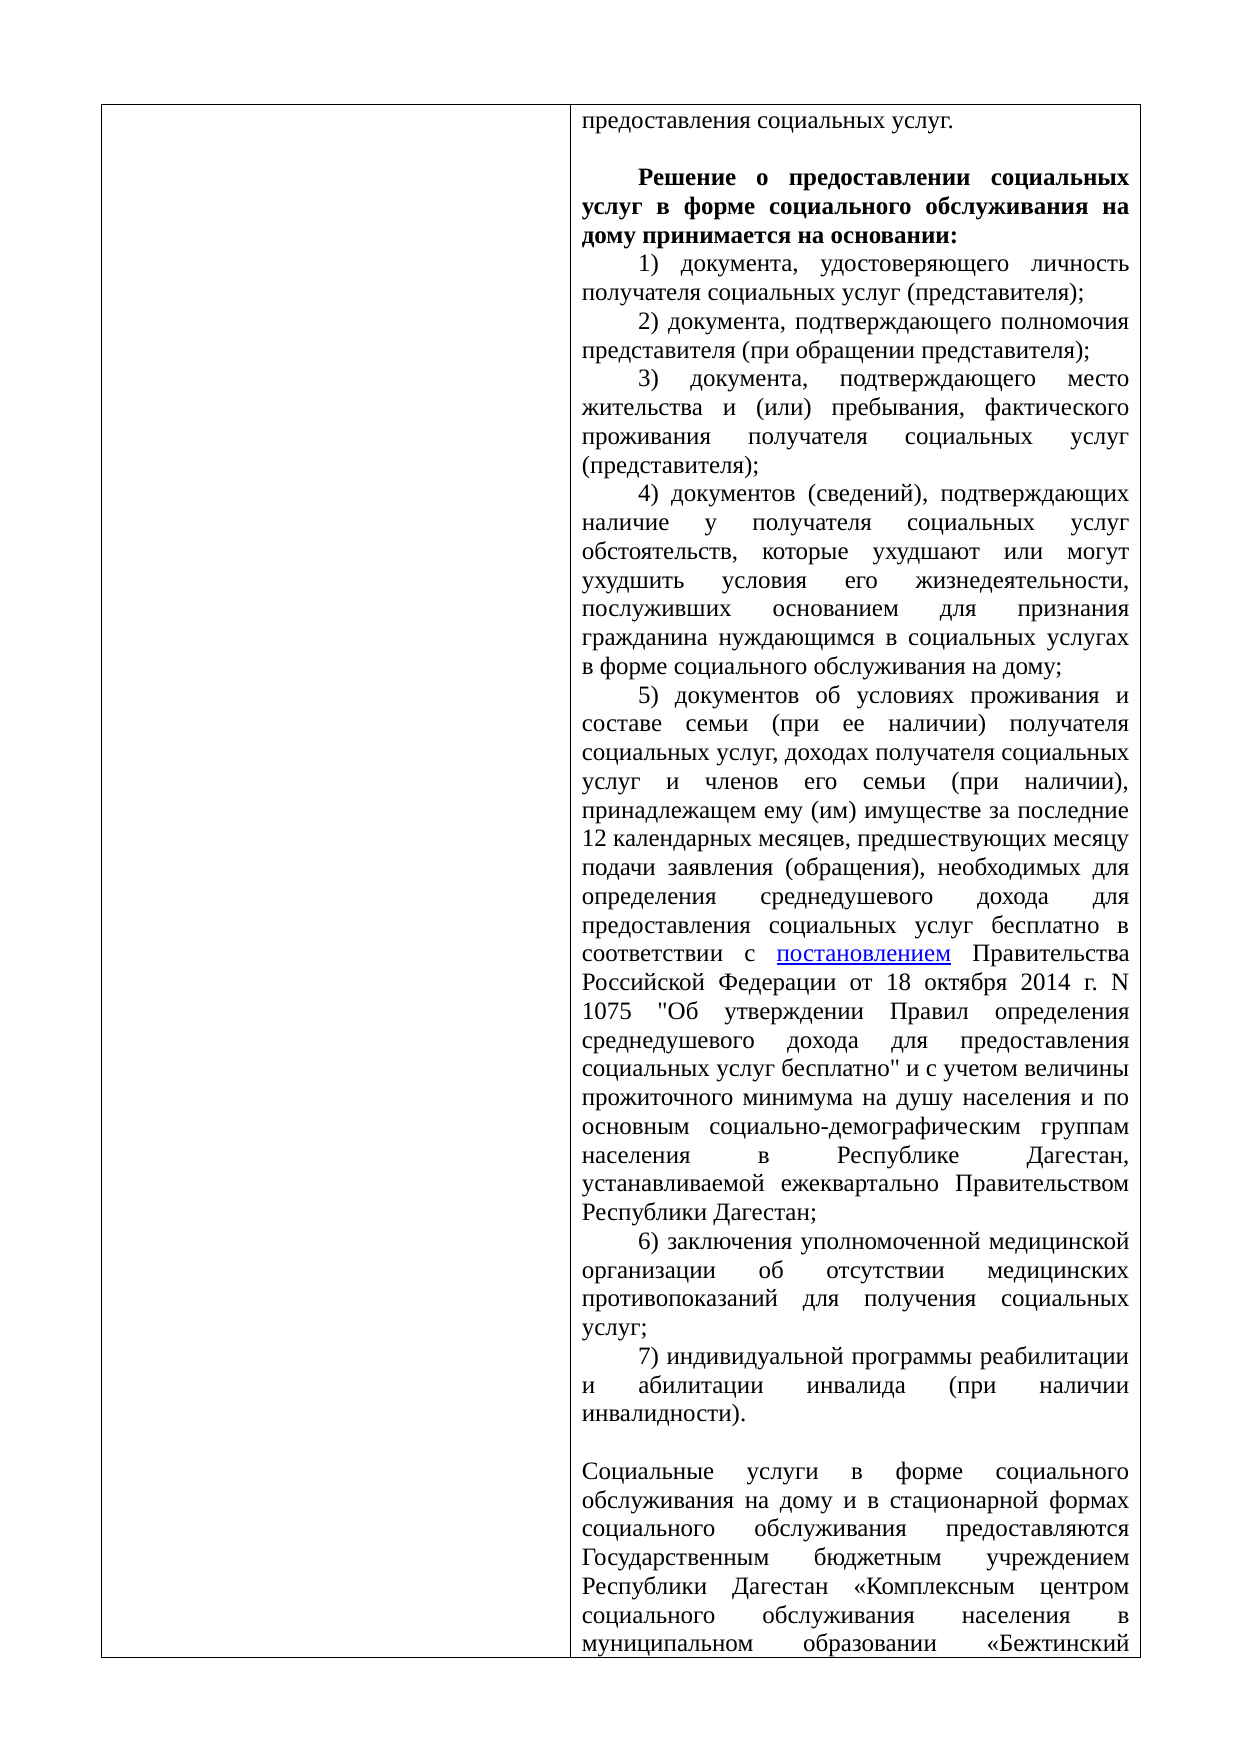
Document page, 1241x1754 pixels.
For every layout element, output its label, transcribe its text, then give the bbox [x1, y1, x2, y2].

table_cell [102, 105, 570, 1657]
table_cell предоставления социальных услуг. Решение о предоставлении социальных услуг в форме социального обслуживания на дому принимается на основании: 1) документа, удостоверяющего личность получателя социальных услуг (представителя); 2) документа, подтверждающего полномочия представителя (при обращении представителя); 3) документа, подтверждающего место жительства и (или) пребывания, фактического проживания получателя социальных услуг (представителя); 4) документов (сведений), подтверждающих наличие у получателя социальных услуг обстоятельств, которые ухудшают или могут ухудшить условия его жизнедеятельности, послуживших основанием для признания гражданина нуждающимся в социальных услугах в форме социального обслуживания на дому; 5) документов об условиях проживания и составе семьи (при ее наличии) получателя социальных услуг, доходах получателя социальных услуг и членов его семьи (при наличии), принадлежащем ему (им) имуществе за последние 12 календарных месяцев, предшествующих месяцу подачи заявления (обращения), необходимых для определения среднедушевого дохода для предоставления социальных услуг бесплатно в соответствии с постановлением Правительства Российской Федерации от 18 октября 2014 г. N 1075 "Об утверждении Правил определения среднедушевого дохода для предоставления социальных услуг бесплатно" и с учетом величины прожиточного минимума на душу населения и по основным социально-демографическим группам населения в Республике Дагестан, устанавливаемой ежеквартально Правительством Республики Дагестан; 6) заключения уполномоченной медицинской организации об отсутствии медицинских противопоказаний для получения социальных услуг; 7) индивидуальной программы реабилитации и абилитации инвалида (при наличии инвалидности). Социальные услуги в форме социального обслуживания на дому и в стационарной формах социального обслуживания предоставляются Государственным бюджетным учреждением Республики Дагестан «Комплексным центром социального обслуживания населения в муниципальном образовании «Бежтинский [571, 105, 1140, 1657]
